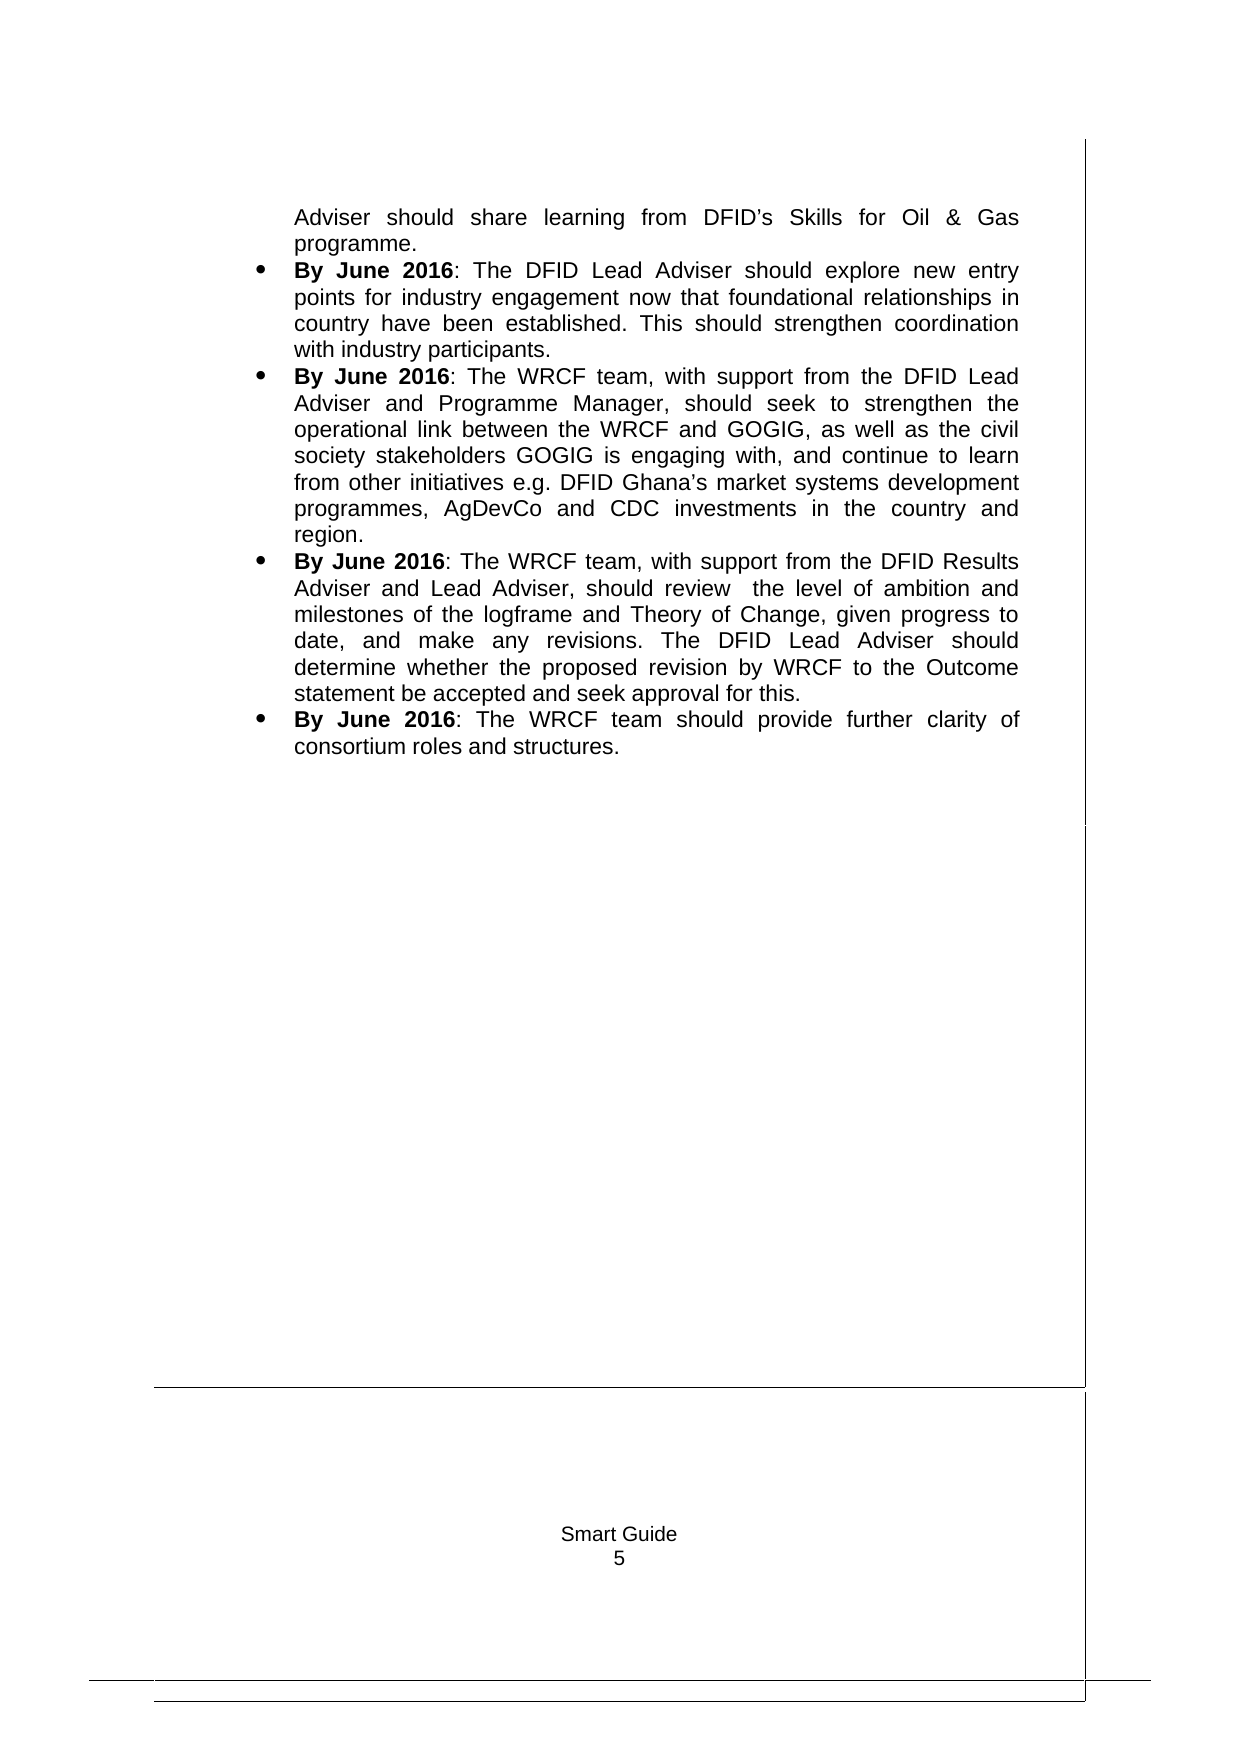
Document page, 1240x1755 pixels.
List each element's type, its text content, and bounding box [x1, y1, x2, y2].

list By June 2016: The WRCF team should provide further clarity of consortium roles and structures. [192, 641, 1084, 824]
list By June 2016: The DFID Lead Adviser should explore new entry points for industry engagement now that foundational relationships in country have been established. This should strengthen coordination with industry participants. [192, 192, 1084, 298]
list By June 2016: The WRCF team, with support from the DFID Lead Adviser and Programme Manager, should seek to strengthen the operational link between the WRCF and GOGIG, as well as the civil society stakeholders GOGIG is engaging with, and continue to learn from other initiatives e.g. DFID Ghana’s market systems development programmes, AgDevCo and CDC investments in the country and region. [192, 298, 1084, 483]
list By June 2016: The WRCF team, with support from the DFID Results Adviser and Lead Adviser, should review the level of ambition and milestones of the logframe and Theory of Change, given progress to date, and make any revisions. The DFID Lead Adviser should determine whether the proposed revision by WRCF to the Outcome statement be accepted and seek approval for this. [192, 483, 1084, 641]
list By June 2016: The WRCF team should consider how value chain analyses should be linked further to skills development. The DFID Lead Adviser should share learning from DFID’s Skills for Oil & Gas programme. [192, 140, 1084, 192]
